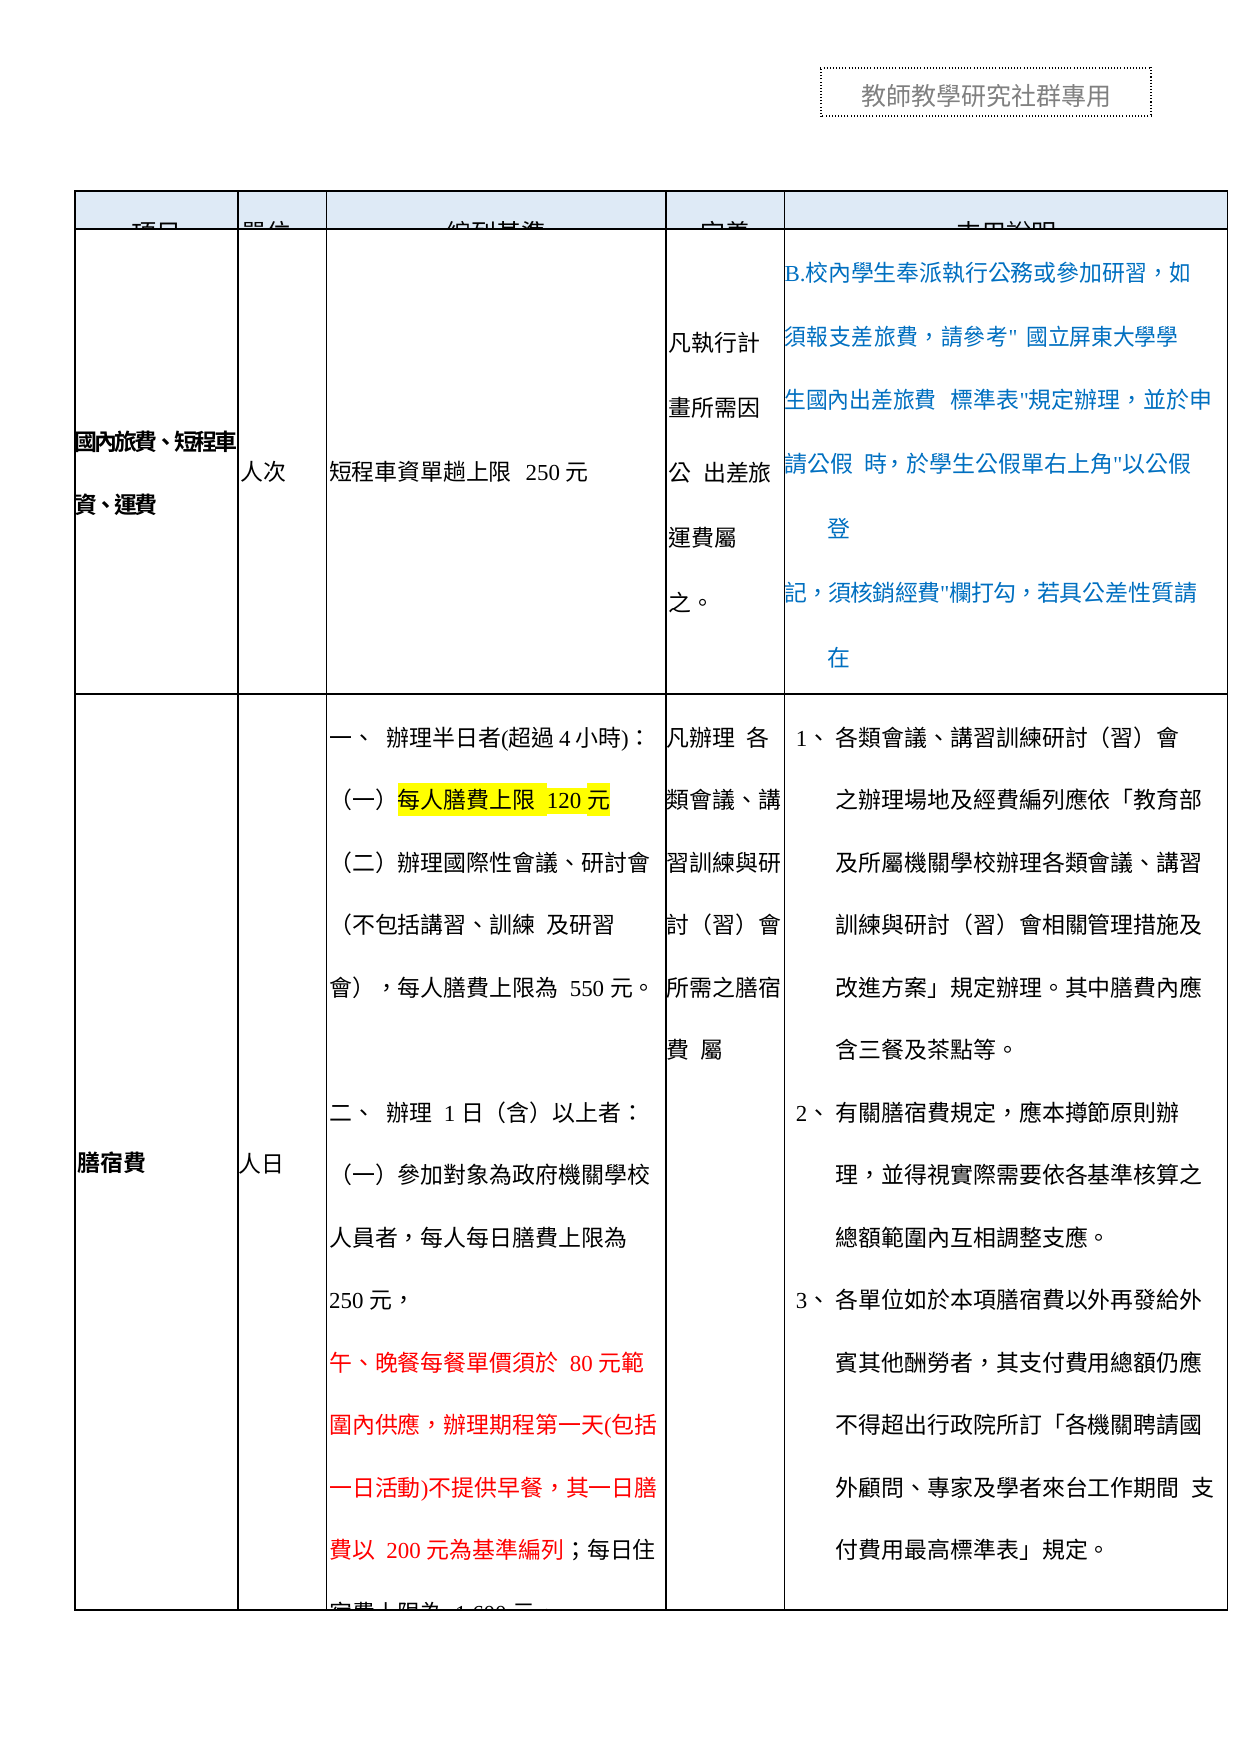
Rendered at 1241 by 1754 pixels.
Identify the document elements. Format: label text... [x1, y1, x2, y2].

table_cell 一、 辦理半日者(超過4小時)： （一）每人膳費上限 120 元 （二）辦理國際性會議、研討會（不包括講習、訓練 及研習會），每人膳費上限為 550 元。 二、 辦理 1 日（含）以上者： （一）參加對象為政府機關學校人員者，每人每日膳費上限為 250 元， 午、晚餐每餐單價須於 80 元範圍內供應，辦理期程第一天(包括一日活動)不提供早餐，其一日膳費以 200 元為基準編列；每日住宿費上限為 1,600 元。 （二）參加對象主要為政府機關學校 以外之人士者，每人每日膳費上限為 500 元；每日住宿費上限為 1,600 元。 （三）辦理國際性會議、研討 會（不包括講習、訓練 及研習會），每人每日膳費上限為 1,000 元；每日住宿費上限為 2,000 元，外賓每日住宿費上限為 4,000 元。 [327, 695, 665, 1609]
table_header 各類會議、講習訓練研討（習）會 之辦理場地及經費編列應依「教育部及所屬機關學校辦理各類會議、講習訓練與研討（習）會相關管理措施及改進方案」規定辦理。其中膳費內應含三餐及茶點等。 有關膳宿費規定，應本撙節原則辦理，並得視實際需要依各基準核算之總額範圍內互相調整支應。 各單位如於本項膳宿費以外再發給外賓其他酬勞者，其支付費用總額仍應不得超出行政院所訂「各機關聘請國外顧問、專家及學者來台工作期間 支付費用最高標準表」規定。 核銷餐費(含茶敘)與校外參訪住宿費時，請檢附簽到表或用餐(住 宿)名單。簽到表或名單表頭須敘明活動名稱、日期與起訖時間。 活動半日定義為 4 小時以上、1日為 8 小時以上。若未達 4 小時，午餐須跨過 12:10、晚餐須跨過 17:40 才能核銷上限 80 元，其餘核銷茶點 40 元。 [785, 695, 1227, 1609]
table_cell 短程車資單趟上限 250 元 [327, 230, 665, 693]
table_header 編列基準 [327, 192, 665, 228]
table_cell 人次 [239, 230, 326, 693]
table_cell 膳宿費 [76, 695, 237, 1609]
table_header 支用說明 [785, 192, 1227, 228]
table_header 項目 [76, 192, 237, 228]
table_header 項目 [162, 224, 175, 228]
table_cell 國內旅費、短程車資、運費 [76, 230, 237, 693]
table_cell 人日 [239, 695, 326, 1609]
table_header 單位 [239, 192, 326, 228]
table_header 定義 [667, 192, 784, 228]
table_cell 凡執行計畫所需因公 出差旅運費屬之。 [667, 230, 784, 693]
table_cell 凡辦理 各類會議、講 習訓練與研討（習）會所需之膳宿費 屬 [667, 695, 784, 1609]
table_cell B.校內學生奉派執行公務或參加研習，如 須報支差旅費，請參考" 國立屏東大學學 生國內出差旅費 標準表"規定辦理，並於申 請公假 時，於學生公假單右上角"以公假 登 記，須核銷經費"欄打勾，若具公差性質請在 "奉派執行任務，具 公差性質"欄位一併打勾。 核銷經費時請檢附已核准之學生公假單 C.校內人員(非學生)出差或參加研習請檢附 公差(假)請示單。 D.核銷租賃遊覽車費用請檢附參加 人員名單、行程表、租賃合約影本(如有簽訂合約時) [785, 230, 1227, 693]
